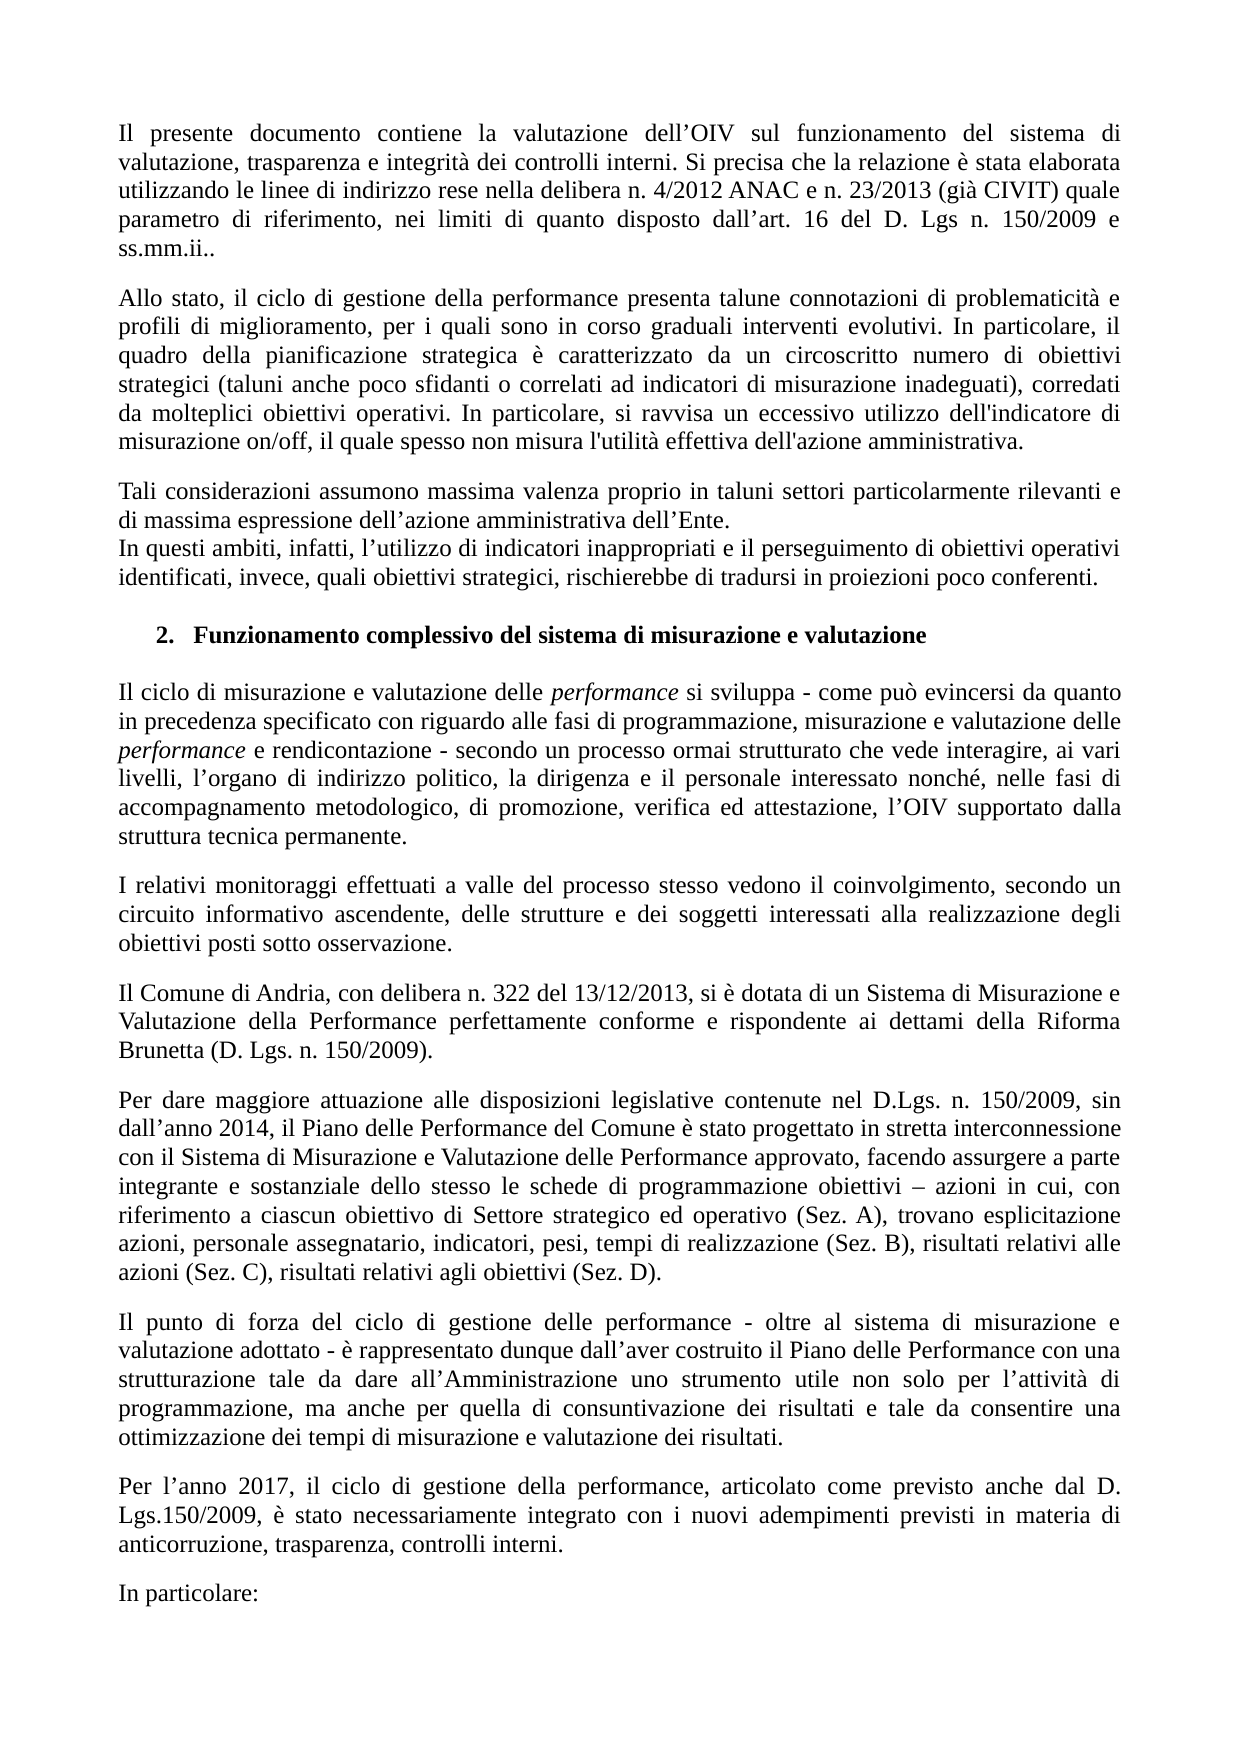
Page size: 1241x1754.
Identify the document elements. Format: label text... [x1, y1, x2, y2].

text Il punto di forza del ciclo di gestione delle performance - oltre al sistema di misurazione e valutazione adottato - è rappresentato dunque dall’aver costruito il Piano delle Performance con una strutturazione tale da dare all’Amministrazione uno strumento utile non solo per l’attività di programmazione, ma anche per quella di consuntivazione dei risultati e tale da consentire una ottimizzazione dei tempi di misurazione e valutazione dei risultati. [118, 1307, 1122, 1451]
text Per l’anno 2017, il ciclo di gestione della performance, articolato come previsto anche dal D. Lgs.150/2009, è stato necessariamente integrato con i nuovi adempimenti previsti in materia di anticorruzione, trasparenza, controlli interni. [118, 1471, 1122, 1558]
text I relativi monitoraggi effettuati a valle del processo stesso vedono il coinvolgimento, secondo un circuito informativo ascendente, delle strutture e dei soggetti interessati alla realizzazione degli obiettivi posti sotto osservazione. [118, 871, 1122, 957]
text Per dare maggiore attuazione alle disposizioni legislative contenute nel D.Lgs. n. 150/2009, sin dall’anno 2014, il Piano delle Performance del Comune è stato progettato in stretta interconnessione con il Sistema di Misurazione e Valutazione delle Performance approvato, facendo assurgere a parte integrante e sostanziale dello stesso le schede di programmazione obiettivi – azioni in cui, con riferimento a ciascun obiettivo di Settore strategico ed operativo (Sez. A), trovano esplicitazione azioni, personale assegnatario, indicatori, pesi, tempi di realizzazione (Sez. B), risultati relativi alle azioni (Sez. C), risultati relativi agli obiettivi (Sez. D). [118, 1085, 1122, 1286]
list Funzionamento complessivo del sistema di misurazione e valutazione [156, 620, 1122, 648]
text In particolare: [118, 1578, 1122, 1607]
text Il Comune di Andria, con delibera n. 322 del 13/12/2013, si è dotata di un Sistema di Misurazione e Valutazione della Performance perfettamente conforme e rispondente ai dettami della Riforma Brunetta (D. Lgs. n. 150/2009). [118, 978, 1122, 1064]
text Il presente documento contiene la valutazione dell’OIV sul funzionamento del sistema di valutazione, trasparenza e integrità dei controlli interni. Si precisa che la relazione è stata elaborata utilizzando le linee di indirizzo rese nella delibera n. 4/2012 ANAC e n. 23/2013 (già CIVIT) quale parametro di riferimento, nei limiti di quanto disposto dall’art. 16 del D. Lgs n. 150/2009 e ss.mm.ii.. [118, 118, 1122, 262]
text Allo stato, il ciclo di gestione della performance presenta talune connotazioni di problematicità e profili di miglioramento, per i quali sono in corso graduali interventi evolutivi. In particolare, il quadro della pianificazione strategica è caratterizzato da un circoscritto numero di obiettivi strategici (taluni anche poco sfidanti o correlati ad indicatori di misurazione inadeguati), corredati da molteplici obiettivi operativi. In particolare, si ravvisa un eccessivo utilizzo dell'indicatore di misurazione on/off, il quale spesso non misura l'utilità effettiva dell'azione amministrativa. [118, 283, 1122, 455]
text In questi ambiti, infatti, l’utilizzo di indicatori inappropriati e il perseguimento di obiettivi operativi identificati, invece, quali obiettivi strategici, rischierebbe di tradursi in proiezioni poco conferenti. [118, 533, 1122, 591]
text Tali considerazioni assumono massima valenza proprio in taluni settori particolarmente rilevanti e di massima espressione dell’azione amministrativa dell’Ente. [118, 476, 1122, 533]
text Il ciclo di misurazione e valutazione delle performance si sviluppa - come può evincersi da quanto in precedenza specificato con riguardo alle fasi di programmazione, misurazione e valutazione delle performance e rendicontazione - secondo un processo ormai strutturato che vede interagire, ai vari livelli, l’organo di indirizzo politico, la dirigenza e il personale interessato nonché, nelle fasi di accompagnamento metodologico, di promozione, verifica ed attestazione, l’OIV supportato dalla struttura tecnica permanente. [118, 677, 1122, 850]
